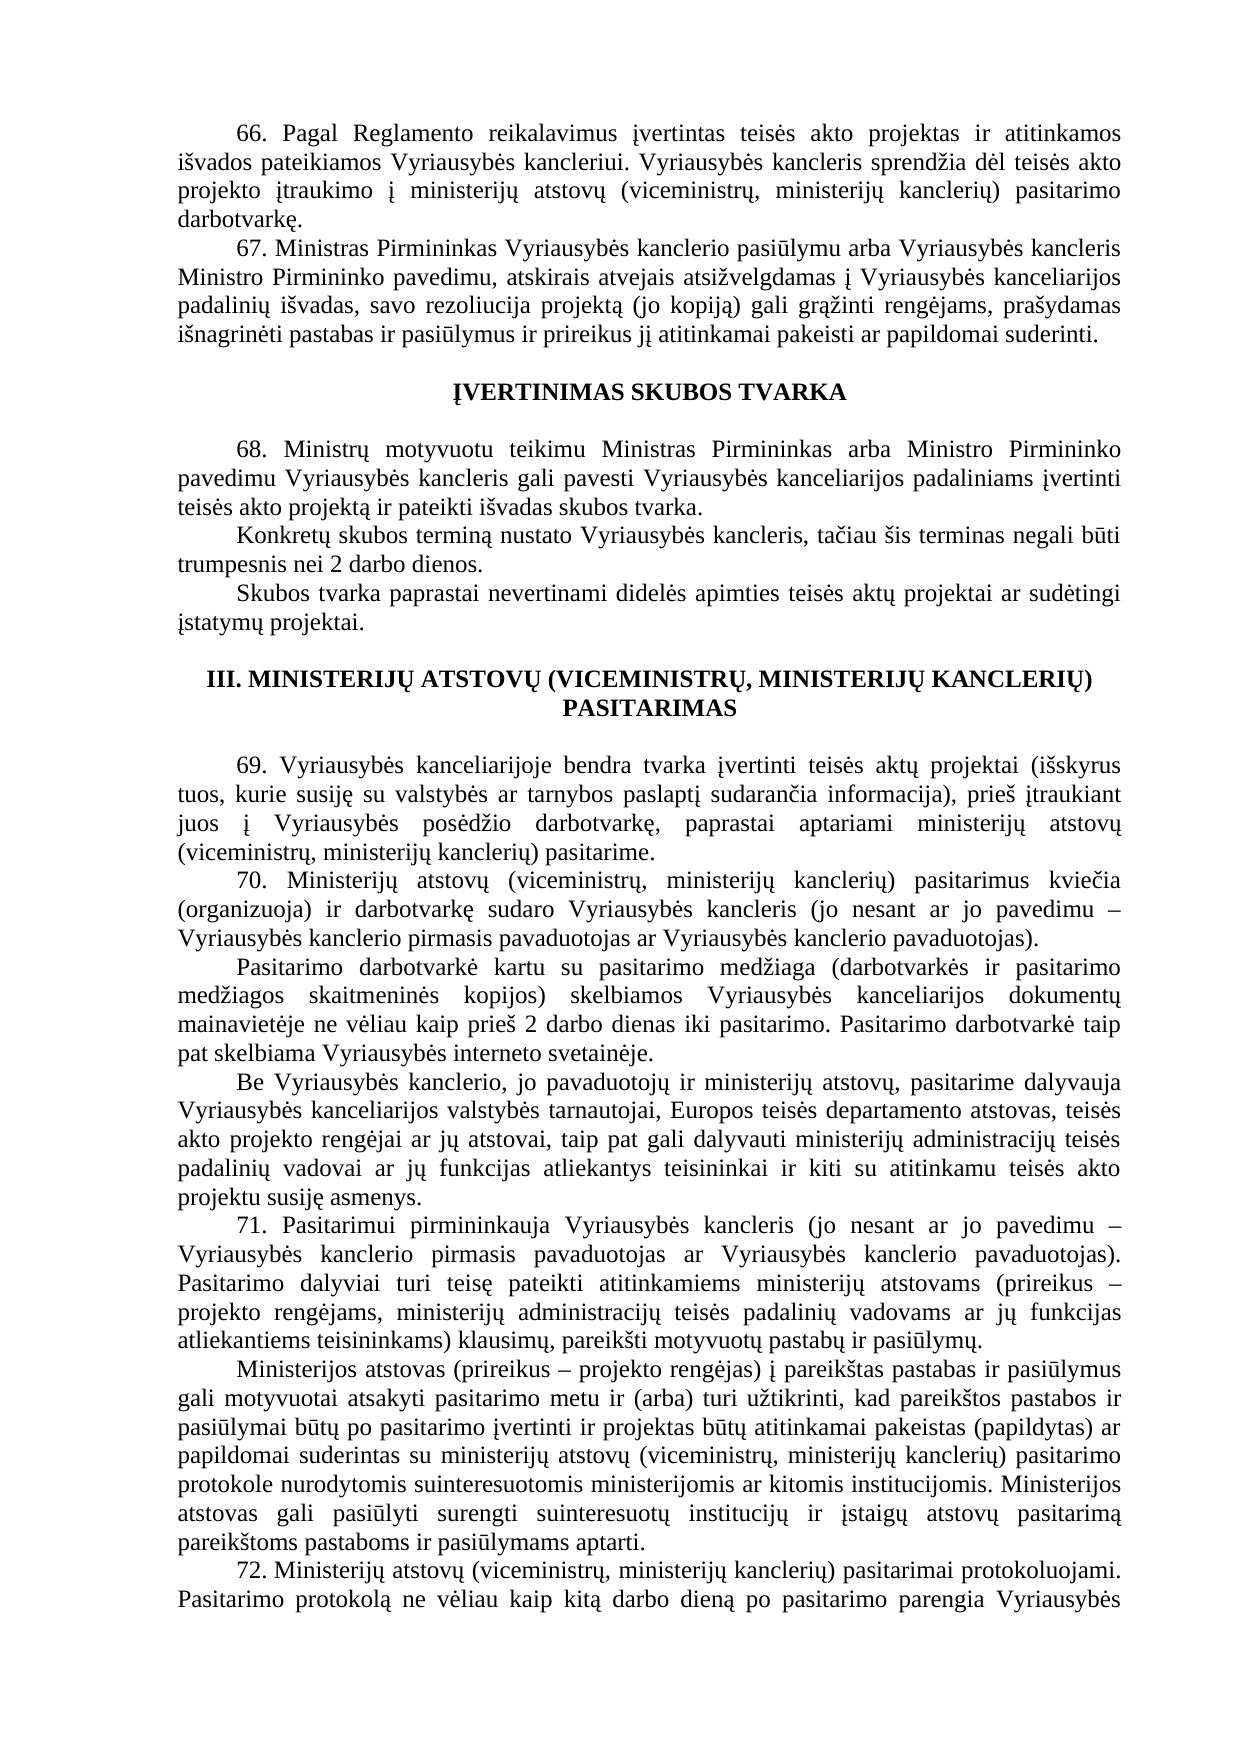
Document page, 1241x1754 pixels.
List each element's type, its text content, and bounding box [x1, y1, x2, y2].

text 70. Ministerijų atstovų (viceministrų, ministerijų kanclerių) pasitarimus kviečia (organizuoja) ir darbotvarkę sudaro Vyriausybės kancleris (jo nesant ar jo pavedimu – Vyriausybės kanclerio pirmasis pavaduotojas ar Vyriausybės kanclerio pavaduotojas). [177, 866, 1122, 952]
text 68. Ministrų motyvuotu teikimu Ministras Pirmininkas arba Ministro Pirmininko pavedimu Vyriausybės kancleris gali pavesti Vyriausybės kanceliarijos padaliniams įvertinti teisės akto projektą ir pateikti išvadas skubos tvarka. [177, 434, 1122, 521]
text Ministerijos atstovas (prireikus – projekto rengėjas) į pareikštas pastabas ir pasiūlymus gali motyvuotai atsakyti pasitarimo metu ir (arba) turi užtikrinti, kad pareikštos pastabos ir pasiūlymai būtų po pasitarimo įvertinti ir projektas būtų atitinkamai pakeistas (papildytas) ar papildomai suderintas su ministerijų atstovų (viceministrų, ministerijų kanclerių) pasitarimo protokole nurodytomis suinteresuotomis ministerijomis ar kitomis institucijomis. Ministerijos atstovas gali pasiūlyti surengti suinteresuotų institucijų ir įstaigų atstovų pasitarimą pareikštoms pastaboms ir pasiūlymams aptarti. [177, 1354, 1122, 1556]
text III. MINISTERIJŲ ATSTOVŲ (VICEMINISTRŲ, MINISTERIJŲ KANCLERIŲ) PASITARIMAS [177, 664, 1122, 722]
text 71. Pasitarimui pirmininkauja Vyriausybės kancleris (jo nesant ar jo pavedimu – Vyriausybės kanclerio pirmasis pavaduotojas ar Vyriausybės kanclerio pavaduotojas). Pasitarimo dalyviai turi teisę pateikti atitinkamiems ministerijų atstovams (prireikus – projekto rengėjams, ministerijų administracijų teisės padalinių vadovams ar jų funkcijas atliekantiems teisininkams) klausimų, pareikšti motyvuotų pastabų ir pasiūlymų. [177, 1211, 1122, 1354]
text Skubos tvarka paprastai nevertinami didelės apimties teisės aktų projektai ar sudėtingi įstatymų projektai. [177, 578, 1122, 636]
text Be Vyriausybės kanclerio, jo pavaduotojų ir ministerijų atstovų, pasitarime dalyvauja Vyriausybės kanceliarijos valstybės tarnautojai, Europos teisės departamento atstovas, teisės akto projekto rengėjai ar jų atstovai, taip pat gali dalyvauti ministerijų administracijų teisės padalinių vadovai ar jų funkcijas atliekantys teisininkai ir kiti su atitinkamu teisės akto projektu susiję asmenys. [177, 1067, 1122, 1211]
text ĮVERTINIMAS SKUBOS TVARKA [177, 377, 1122, 406]
text 66. Pagal Reglamento reikalavimus įvertintas teisės akto projektas ir atitinkamos išvados pateikiamos Vyriausybės kancleriui. Vyriausybės kancleris sprendžia dėl teisės akto projekto įtraukimo į ministerijų atstovų (viceministrų, ministerijų kanclerių) pasitarimo darbotvarkę. [177, 118, 1122, 233]
text 69. Vyriausybės kanceliarijoje bendra tvarka įvertinti teisės aktų projektai (išskyrus tuos, kurie susiję su valstybės ar tarnybos paslaptį sudarančia informacija), prieš įtraukiant juos į Vyriausybės posėdžio darbotvarkę, paprastai aptariami ministerijų atstovų (viceministrų, ministerijų kanclerių) pasitarime. [177, 751, 1122, 866]
text Pasitarimo darbotvarkė kartu su pasitarimo medžiaga (darbotvarkės ir pasitarimo medžiagos skaitmeninės kopijos) skelbiamos Vyriausybės kanceliarijos dokumentų mainavietėje ne vėliau kaip prieš 2 darbo dienas iki pasitarimo. Pasitarimo darbotvarkė taip pat skelbiama Vyriausybės interneto svetainėje. [177, 952, 1122, 1067]
text 67. Ministras Pirmininkas Vyriausybės kanclerio pasiūlymu arba Vyriausybės kancleris Ministro Pirmininko pavedimu, atskirais atvejais atsižvelgdamas į Vyriausybės kanceliarijos padalinių išvadas, savo rezoliucija projektą (jo kopiją) gali grąžinti rengėjams, prašydamas išnagrinėti pastabas ir pasiūlymus ir prireikus jį atitinkamai pakeisti ar papildomai suderinti. [177, 233, 1122, 348]
text 72. Ministerijų atstovų (viceministrų, ministerijų kanclerių) pasitarimai protokoluojami. Pasitarimo protokolą ne vėliau kaip kitą darbo dieną po pasitarimo parengia Vyriausybės [177, 1556, 1122, 1613]
text Konkretų skubos terminą nustato Vyriausybės kancleris, tačiau šis terminas negali būti trumpesnis nei 2 darbo dienos. [177, 521, 1122, 578]
